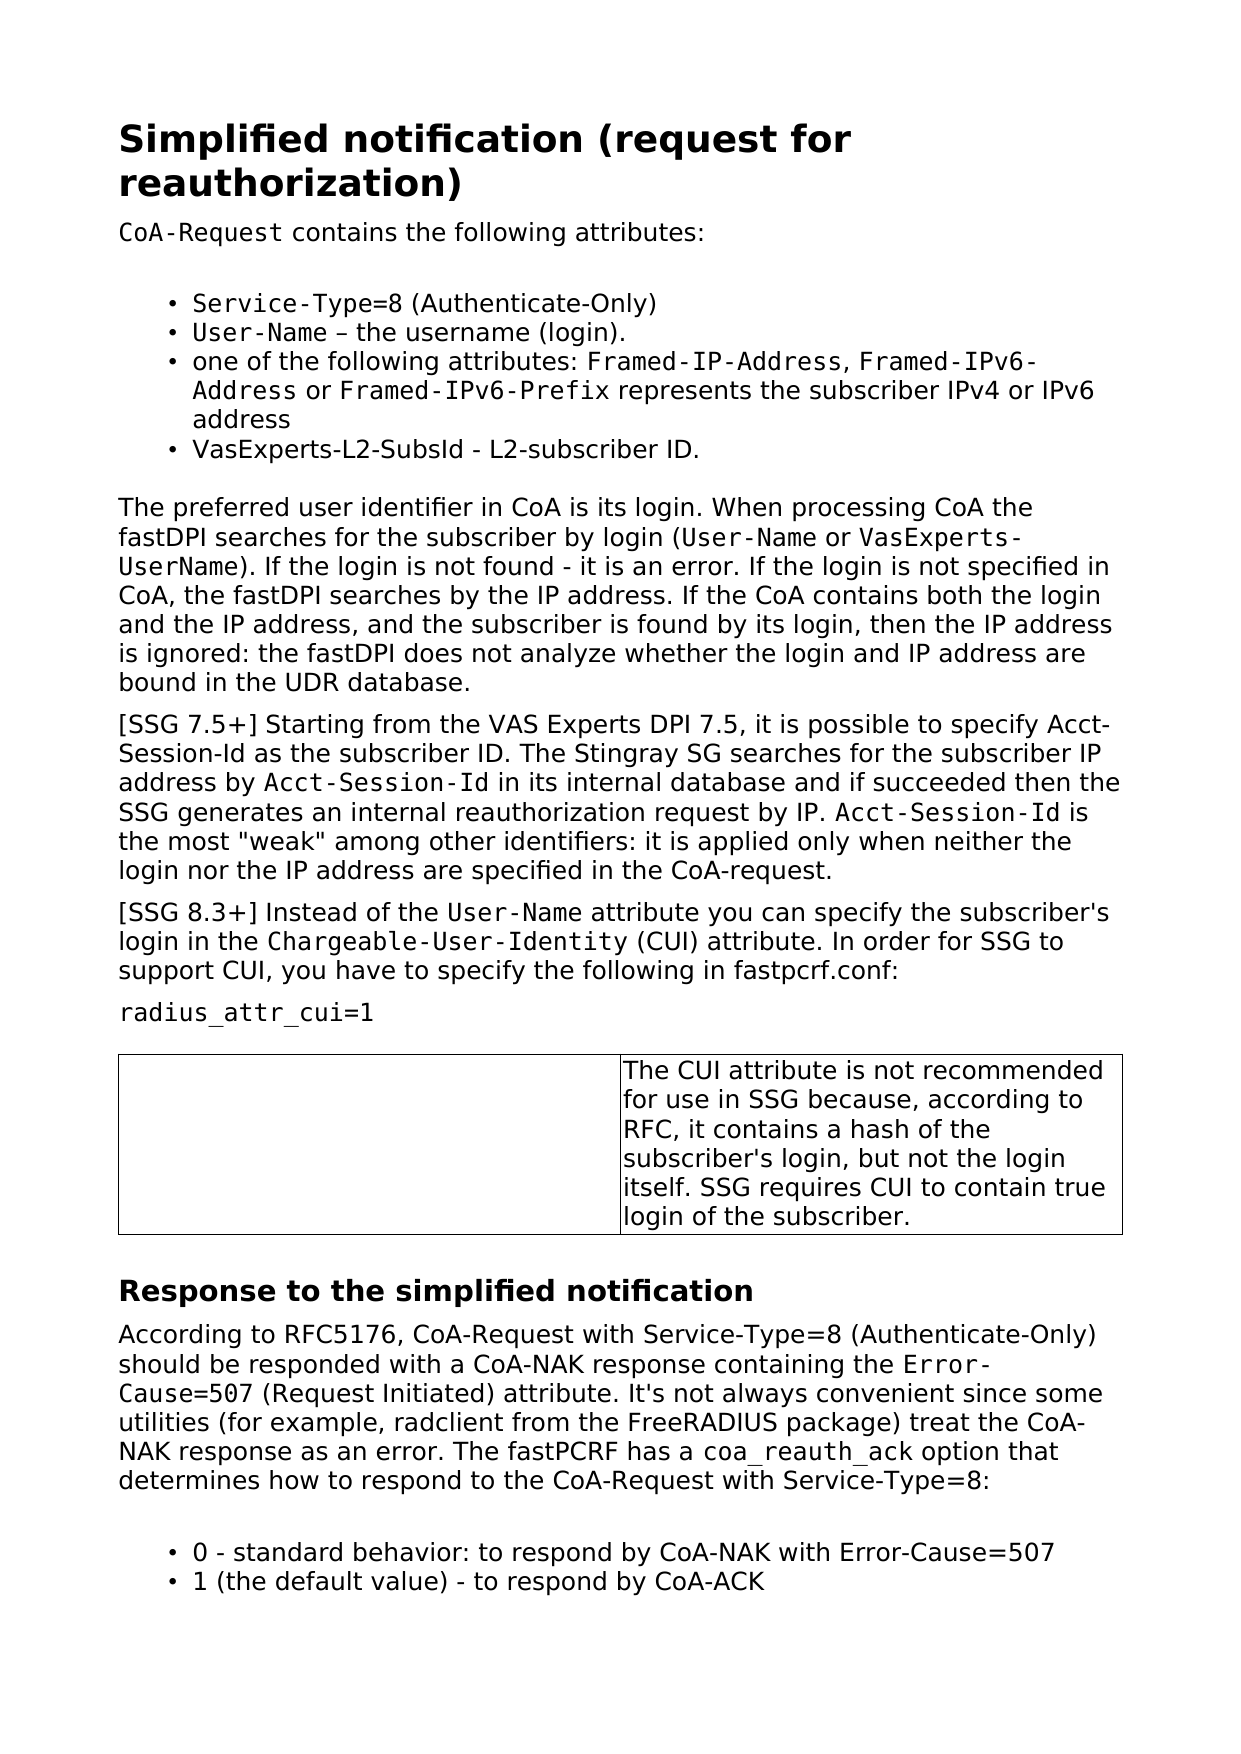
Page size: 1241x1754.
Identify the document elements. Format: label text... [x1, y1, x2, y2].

text [SSG 7.5+] Starting from the VAS Experts DPI 7.5, it is possible to specify Acct-Session-Id as the subscriber ID. The Stingray SG searches for the subscriber IP address by Acct-Session-Id in its internal database and if succeeded then the SSG generates an internal reauthorization request by IP. Acct-Session-Id is the most "weak" among other identifiers: it is applied only when neither the login nor the IP address are specified in the CoA-request. [118, 710, 1122, 885]
list one of the following attributes: Framed-IP-Address, Framed-IPv6-Address or Framed-IPv6-Prefix represents the subscriber IPv4 or IPv6 address [177, 347, 1122, 435]
text [SSG 8.3+] Instead of the User-Name attribute you can specify the subscriber's login in the Chargeable-User-Identity (CUI) attribute. In order for SSG to support CUI, you have to specify the following in fastpcrf.conf: [118, 898, 1122, 985]
list VasExperts-L2-SubsId - L2-subscriber ID. [177, 435, 1122, 464]
text radius_attr_cui=1 [118, 998, 1122, 1027]
list 0 - standard behavior: to respond by CoA-NAK with Error-Cause=507 [177, 1538, 1122, 1567]
list User-Name – the username (login). [177, 318, 1122, 347]
list 1 (the default value) - to respond by CoA-ACK [177, 1567, 1122, 1596]
text According to RFC5176, CoA-Request with Service-Type=8 (Authenticate-Only) should be responded with a CoA-NAK response containing the Error-Cause=507 (Request Initiated) attribute. It's not always convenient since some utilities (for example, radclient from the FreeRADIUS package) treat the CoA-NAK response as an error. The fastPCRF has a coa_reauth_ack option that determines how to respond to the CoA-Request with Service-Type=8: [118, 1321, 1122, 1496]
text CoA-Request contains the following attributes: [118, 218, 1122, 247]
table_header [119, 1055, 620, 1234]
subtitle Simplified notification (request for reauthorization) [118, 118, 1122, 205]
list Service-Type=8 (Authenticate-Only) [177, 289, 1122, 318]
subtitle Response to the simplified notification [118, 1274, 1122, 1308]
table_header The CUI attribute is not recommended for use in SSG because, according to RFC, it contains a hash of the subscriber's login, but not the login itself. SSG requires CUI to contain true login of the subscriber. [621, 1055, 1122, 1234]
text The preferred user identifier in CoA is its login. When processing CoA the fastDPI searches for the subscriber by login (User-Name or VasExperts-UserName). If the login is not found - it is an error. If the login is not specified in CoA, the fastDPI searches by the IP address. If the CoA contains both the login and the IP address, and the subscriber is found by its login, then the IP address is ignored: the fastDPI does not analyze whether the login and IP address are bound in the UDR database. [118, 493, 1122, 698]
